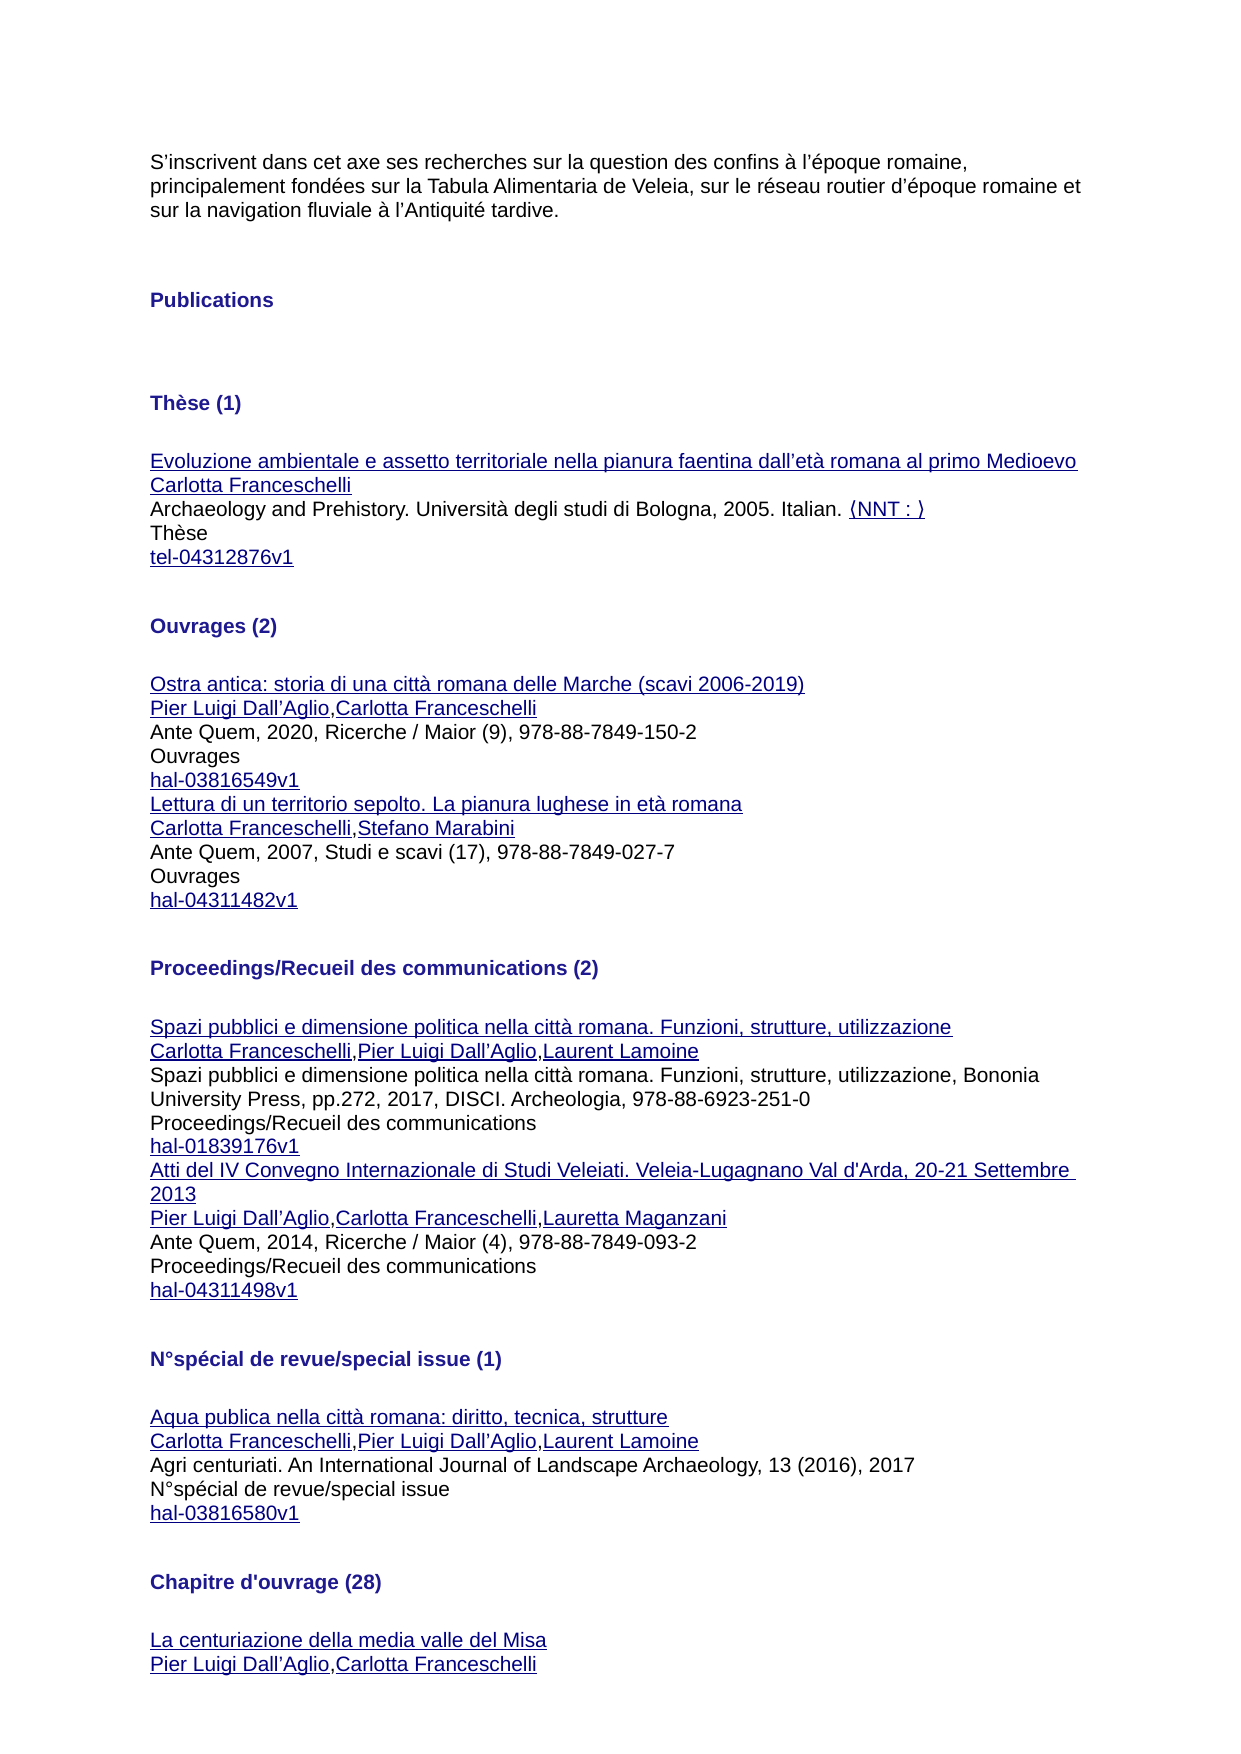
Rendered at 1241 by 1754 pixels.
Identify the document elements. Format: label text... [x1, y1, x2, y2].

subtitle Ouvrages (2) [150, 613, 1090, 637]
table_header Ostra antica: storia di una città romana delle Marche (scavi 2006-2019) Pier Luigi Dall’Aglio,Carlotta Franceschelli Ante Quem, 2020, Ricerche / Maior (9), 978-88-7849-150-2 Ouvrages hal-03816549v1 [150, 672, 1090, 792]
table_header La centuriazione della media valle del Misa Pier Luigi Dall’Aglio,Carlotta Franceschelli [150, 1628, 1090, 1676]
table_header Evoluzione ambientale e assetto territoriale nella pianura faentina dall’età romana al primo Medioevo Carlotta Franceschelli Archaeology and Prehistory. Università degli studi di Bologna, 2005. Italian. ⟨NNT : ⟩ Thèse tel-04312876v1 [150, 449, 1090, 569]
subtitle Thèse (1) [150, 391, 1090, 414]
table_cell Lettura di un territorio sepolto. La pianura lughese in età romana Carlotta Franceschelli,Stefano Marabini Ante Quem, 2007, Studi e scavi (17), 978-88-7849-027-7 Ouvrages hal-04311482v1 [150, 792, 1090, 911]
subtitle Proceedings/Recueil des communications (2) [150, 956, 1090, 980]
text S’inscrivent dans cet axe ses recherches sur la question des confins à l’époque romaine, principalement fondées sur la Tabula Alimentaria de Veleia, sur le réseau routier d’époque romaine et sur la navigation fluviale à l’Antiquité tardive. [150, 150, 1090, 222]
subtitle Chapitre d'ouvrage (28) [150, 1570, 1090, 1594]
table_cell Atti del IV Convegno Internazionale di Studi Veleiati. Veleia-Lugagnano Val d'Arda, 20-21 Settembre 2013 Pier Luigi Dall’Aglio,Carlotta Franceschelli,Lauretta Maganzani Ante Quem, 2014, Ricerche / Maior (4), 978-88-7849-093-2 Proceedings/Recueil des communications hal-04311498v1 [150, 1158, 1090, 1302]
subtitle Publications [150, 287, 1090, 311]
subtitle N°spécial de revue/special issue (1) [150, 1347, 1090, 1371]
table_header Aqua publica nella città romana: diritto, tecnica, strutture Carlotta Franceschelli,Pier Luigi Dall’Aglio,Laurent Lamoine Agri centuriati. An International Journal of Landscape Archaeology, 13 (2016), 2017 N°spécial de revue/special issue hal-03816580v1 [150, 1405, 1090, 1525]
table_header Spazi pubblici e dimensione politica nella città romana. Funzioni, strutture, utilizzazione Carlotta Franceschelli,Pier Luigi Dall’Aglio,Laurent Lamoine Spazi pubblici e dimensione politica nella città romana. Funzioni, strutture, utilizzazione, Bononia University Press, pp.272, 2017, DISCI. Archeologia, 978-88-6923-251-0 Proceedings/Recueil des communications hal-01839176v1 [150, 1015, 1090, 1158]
